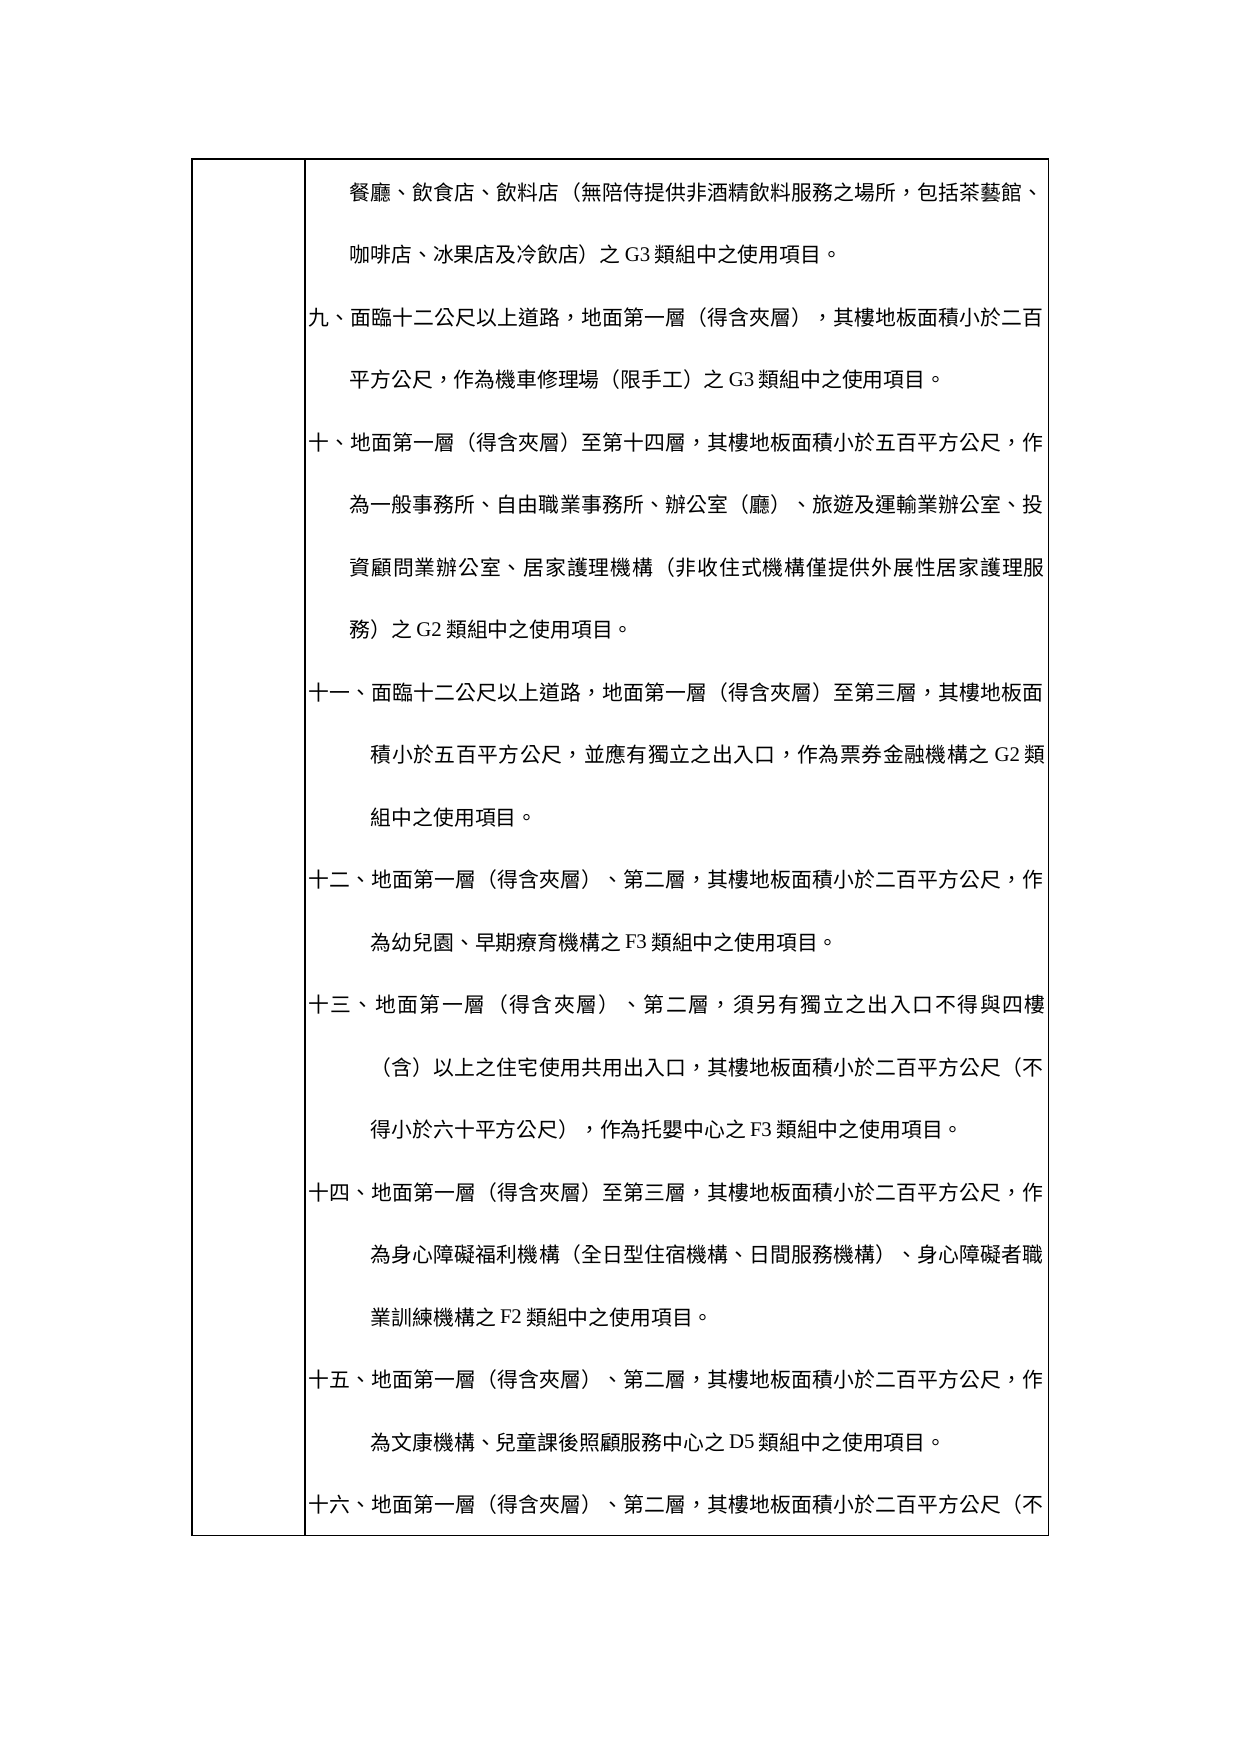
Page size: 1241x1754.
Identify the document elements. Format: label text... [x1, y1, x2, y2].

table_cell 餐廳、飲食店、飲料店（無陪侍提供非酒精飲料服務之場所，包括茶藝館、咖啡店、冰果店及冷飲店）之G3類組中之使用項目。 九、面臨十二公尺以上道路，地面第一層（得含夾層），其樓地板面積小於二百平方公尺，作為機車修理場（限手工）之G3類組中之使用項目。 十、地面第一層（得含夾層）至第十四層，其樓地板面積小於五百平方公尺，作為一般事務所、自由職業事務所、辦公室（廳）、旅遊及運輸業辦公室、投資顧問業辦公室、居家護理機構（非收住式機構僅提供外展性居家護理服務）之G2類組中之使用項目。 十一、面臨十二公尺以上道路，地面第一層（得含夾層）至第三層，其樓地板面積小於五百平方公尺，並應有獨立之出入口，作為票券金融機構之G2類組中之使用項目。 十二、地面第一層（得含夾層）、第二層，其樓地板面積小於二百平方公尺，作為幼兒園、早期療育機構之F3類組中之使用項目。 十三、地面第一層（得含夾層）、第二層，須另有獨立之出入口不得與四樓（含）以上之住宅使用共用出入口，其樓地板面積小於二百平方公尺（不得小於六十平方公尺），作為托嬰中心之F3類組中之使用項目。 十四、地面第一層（得含夾層）至第三層，其樓地板面積小於二百平方公尺，作為身心障礙福利機構（全日型住宿機構、日間服務機構）、身心障礙者職業訓練機構之F2類組中之使用項目。 十五、地面第一層（得含夾層）、第二層，其樓地板面積小於二百平方公尺，作為文康機構、兒童課後照顧服務中心之D5類組中之使用項目。 十六、地面第一層（得含夾層）、第二層，其樓地板面積小於二百平方公尺（不 [306, 160, 1048, 1535]
table_cell [193, 160, 304, 1535]
